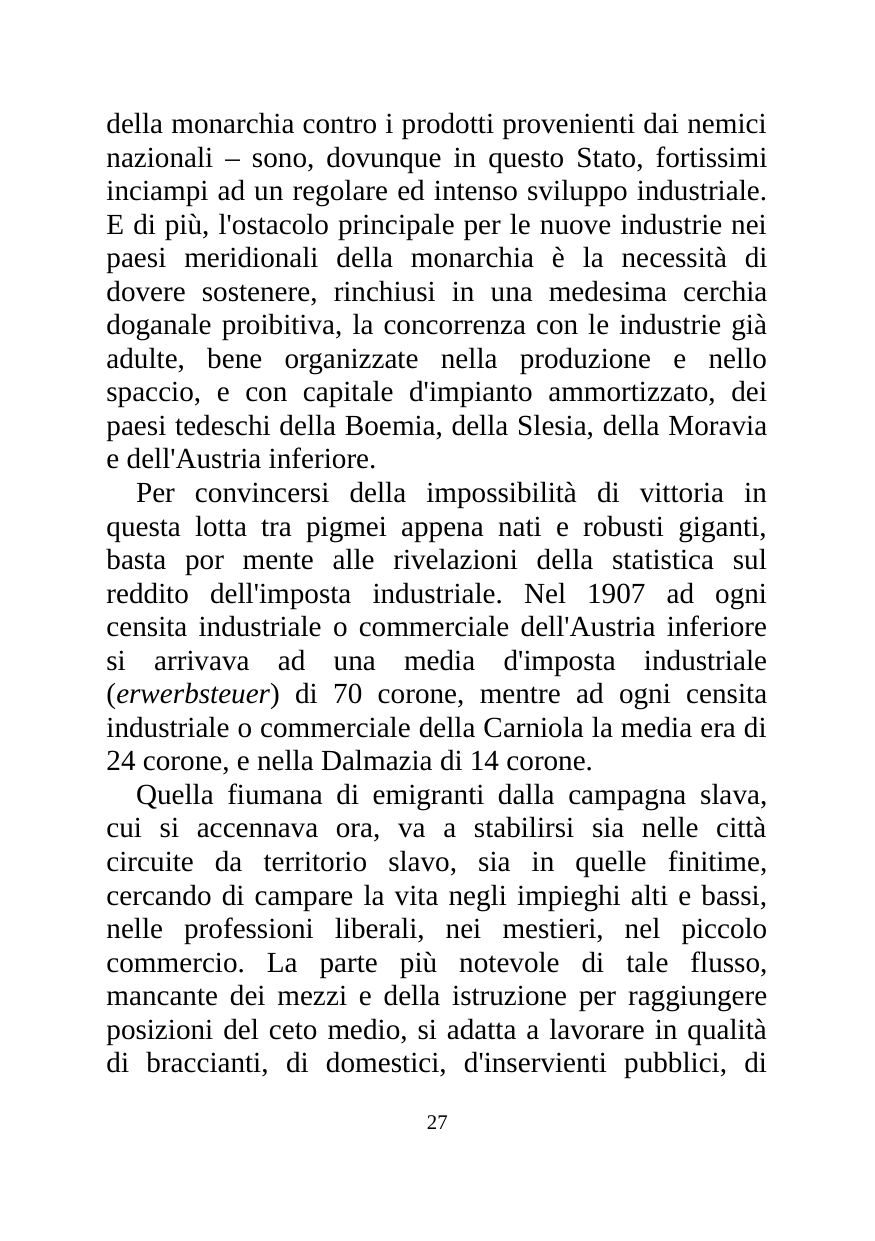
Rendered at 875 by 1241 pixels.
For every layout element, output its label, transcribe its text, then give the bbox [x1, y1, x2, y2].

text Quella fiumana di emigranti dalla campagna slava, cui si accennava ora, va a stabilirsi sia nelle città circuite da territorio slavo, sia in quelle finitime, cercando di campare la vita negli impieghi alti e bassi, nelle professioni liberali, nei mestieri, nel piccolo commercio. La parte più notevole di tale flusso, mancante dei mezzi e della istruzione per raggiungere posizioni del ceto medio, si adatta a lavorare in qualità di braccianti, di domestici, d'inservienti pubblici, di [106, 777, 768, 1079]
text Per convincersi della impossibilità di vittoria in questa lotta tra pigmei appena nati e robusti giganti, basta por mente alle rivelazioni della statistica sul reddito dell'imposta industriale. Nel 1907 ad ogni censita industriale o commerciale dell'Austria inferiore si arrivava ad una media d'imposta industriale (erwerbsteuer) di 70 corone, mentre ad ogni censita industriale o commerciale della Carniola la media era di 24 corone, e nella Dalmazia di 14 corone. [106, 475, 768, 777]
text della monarchia contro i prodotti provenienti dai nemici nazionali – sono, dovunque in questo Stato, fortissimi inciampi ad un regolare ed intenso sviluppo industriale. E di più, l'ostacolo principale per le nuove industrie nei paesi meridionali della monarchia è la necessità di dovere sostenere, rinchiusi in una medesima cerchia doganale proibitiva, la concorrenza con le industrie già adulte, bene organizzate nella produzione e nello spaccio, e con capitale d'impianto ammortizzato, dei paesi tedeschi della Boemia, della Slesia, della Moravia e dell'Austria inferiore. [106, 106, 768, 475]
